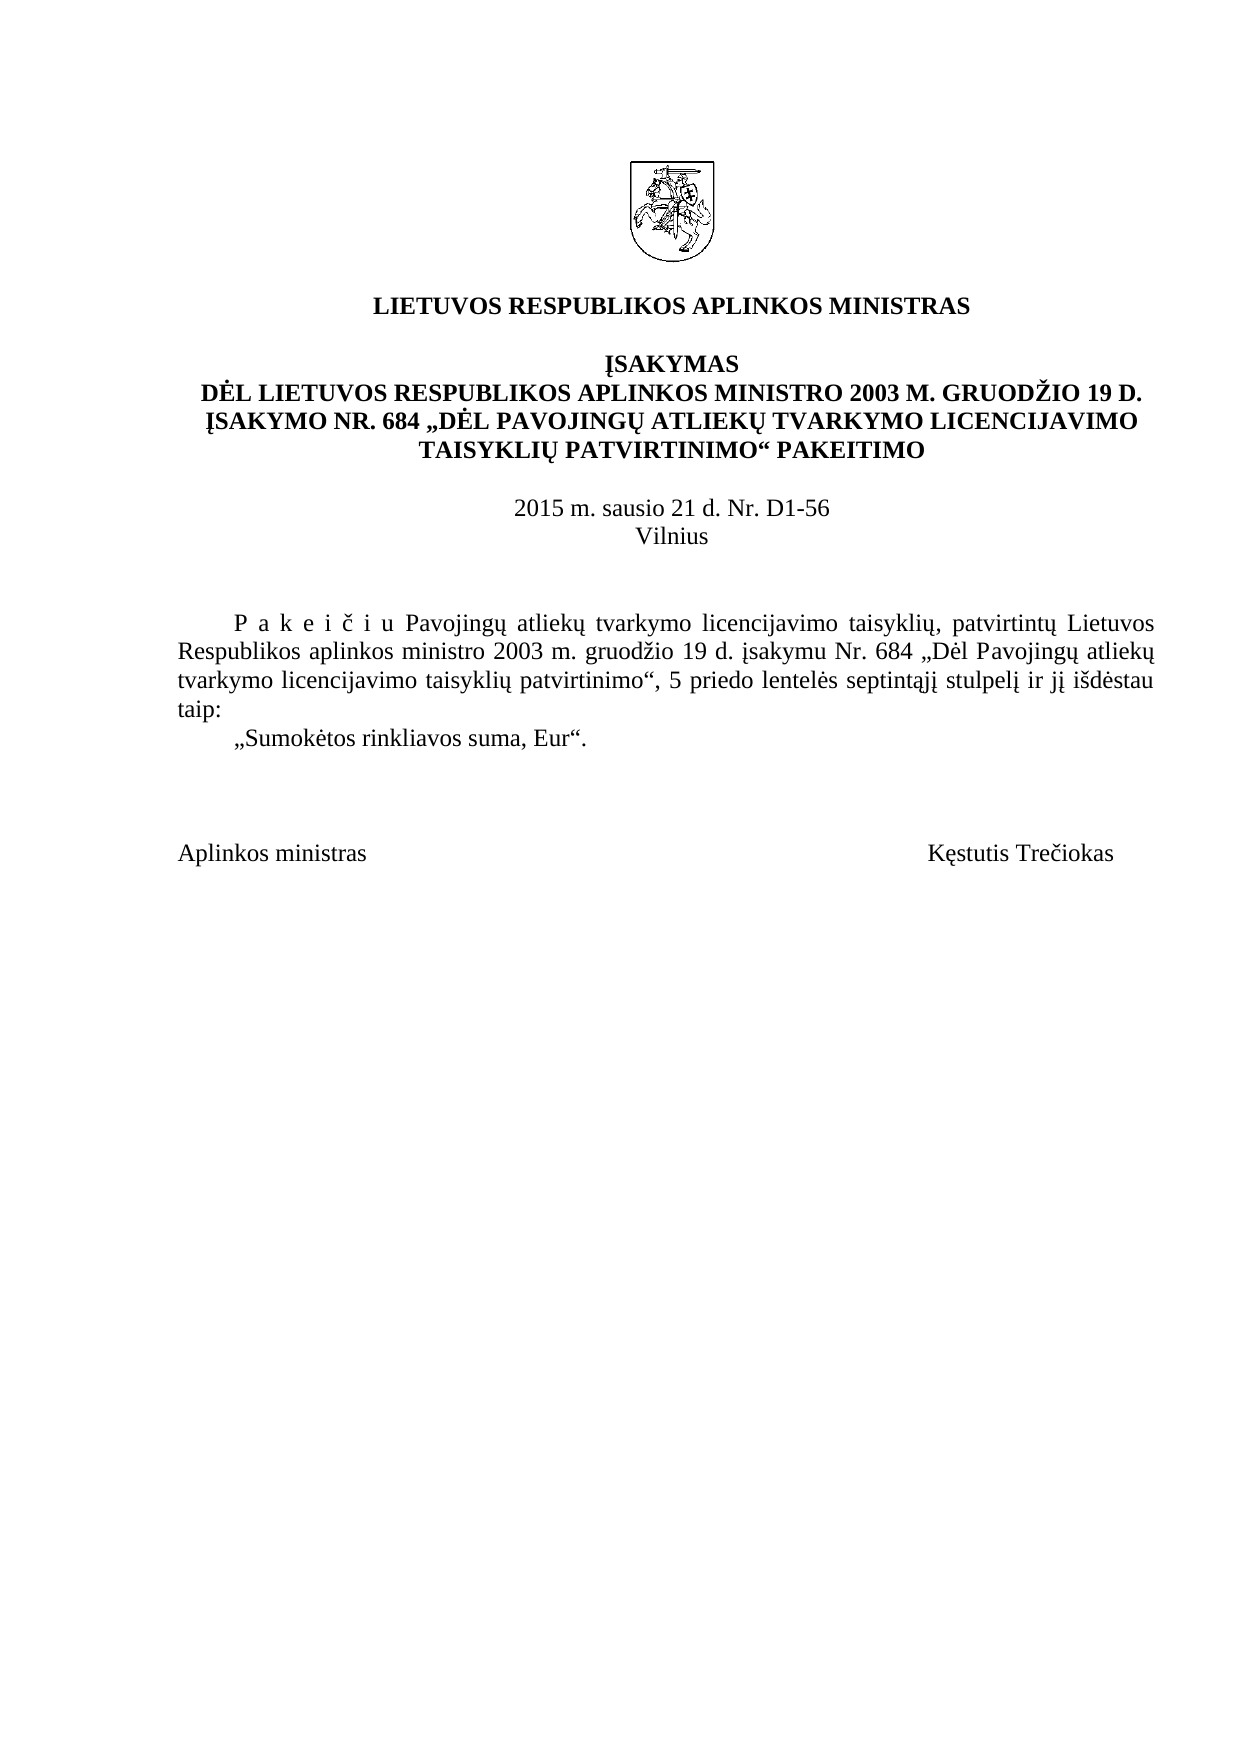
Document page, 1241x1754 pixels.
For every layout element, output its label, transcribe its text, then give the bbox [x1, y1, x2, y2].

text Aplinkos ministras Kęstutis Trečiokas [177, 838, 1166, 866]
text P a k e i č i u Pavojingų atliekų tvarkymo licencijavimo taisyklių, patvirtintų Lietuvos Respublikos aplinkos ministro 2003 m. gruodžio 19 d. įsakymu Nr. 684 „Dėl Pavojingų atliekų tvarkymo licencijavimo taisyklių patvirtinimo“, 5 priedo lentelės septintąjį stulpelį ir jį išdėstau taip: [177, 608, 1154, 723]
text LIETUVOS RESPUBLIKOS APLINKOS MINISTRAS [177, 291, 1166, 320]
text Vilnius [177, 521, 1166, 550]
text ĮSAKYMAS [177, 349, 1166, 378]
text DĖL LIETUVOS RESPUBLIKOS APLINKOS MINISTRO 2003 M. GRUODŽIO 19 D. ĮSAKYMO NR. 684 „DĖL PAVOJINGŲ ATLIEKŲ TVARKYMO LICENCIJAVIMO TAISYKLIŲ PATVIRTINIMO“ PAKEITIMO [177, 378, 1166, 464]
text „Sumokėtos rinkliavos suma, Eur“. [177, 723, 1154, 751]
text 2015 m. sausio 21 d. Nr. D1-56 [177, 493, 1166, 521]
